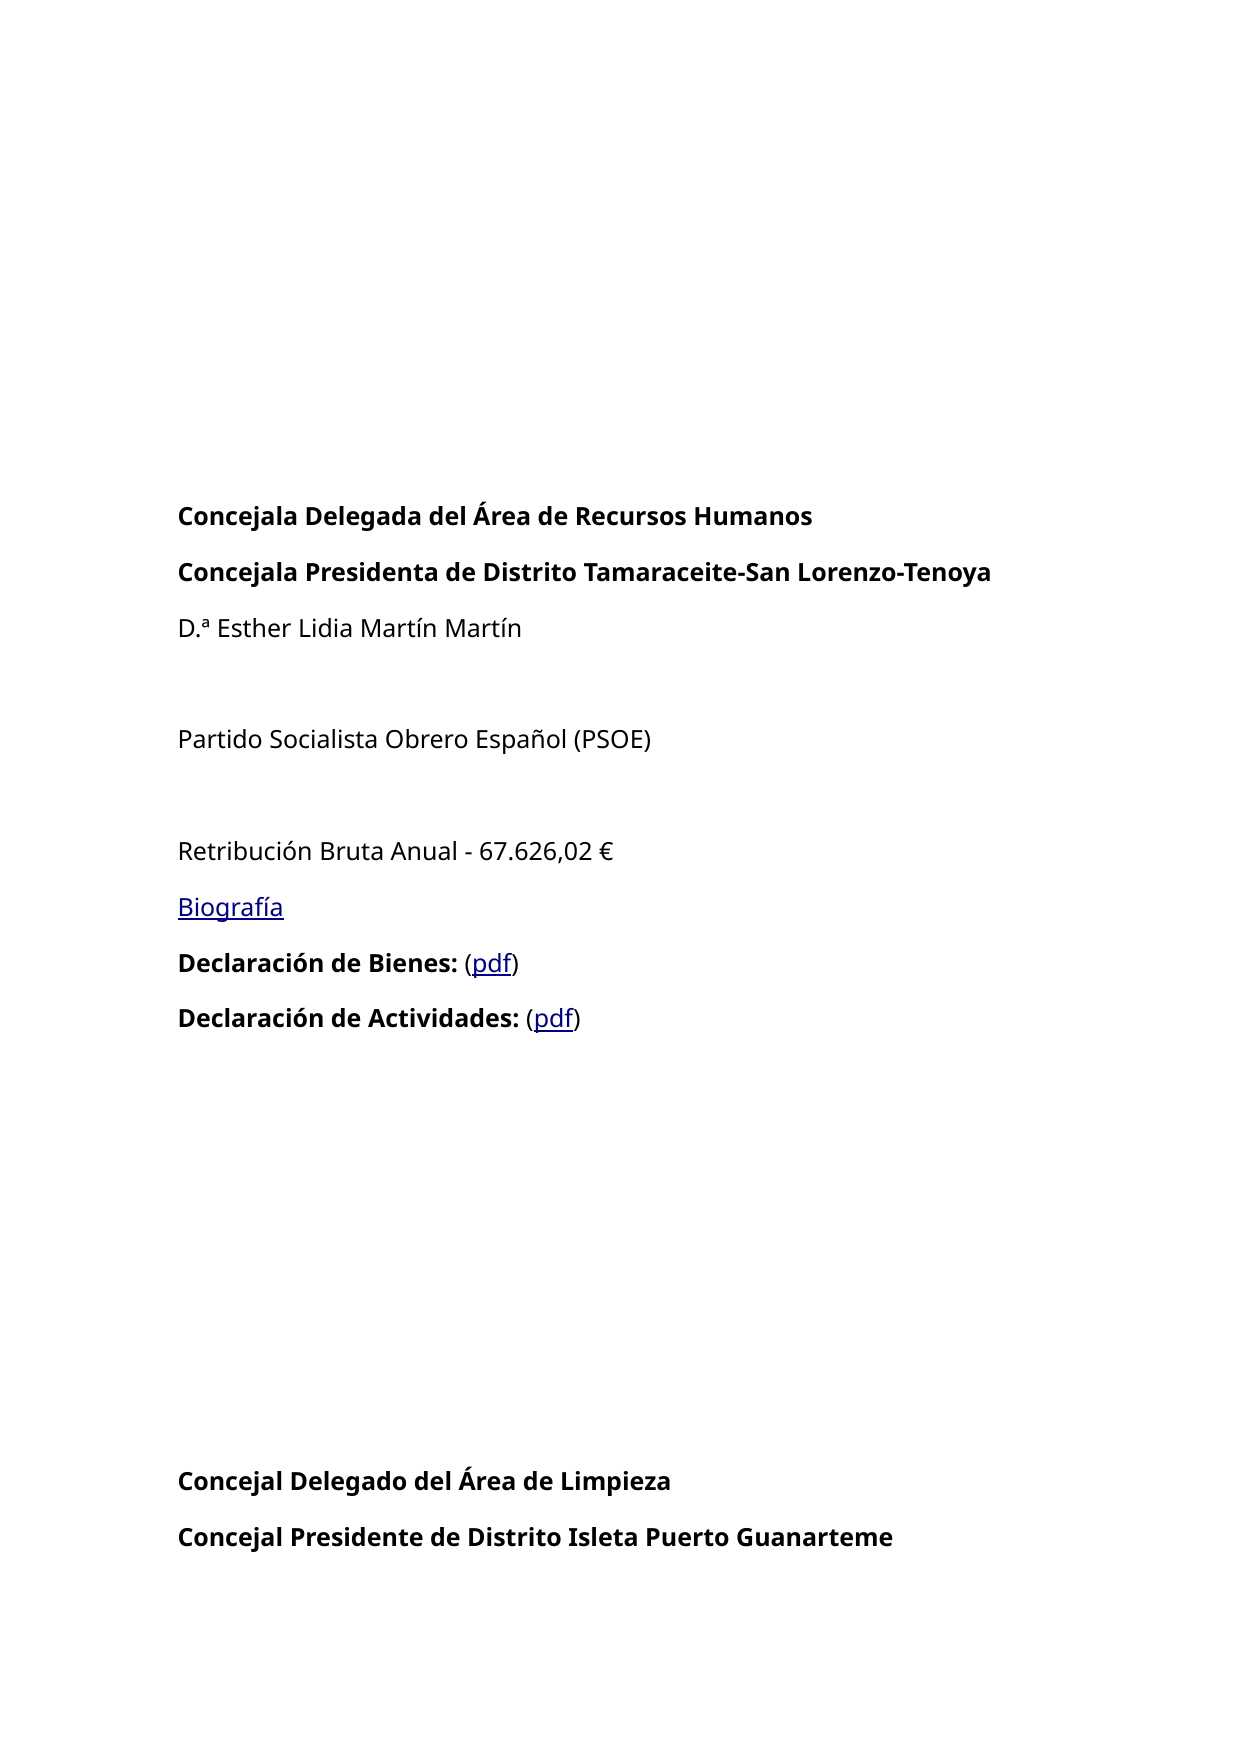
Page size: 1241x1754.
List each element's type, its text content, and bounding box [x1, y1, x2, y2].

text Declaración de Actividades: (pdf) [177, 1001, 1063, 1035]
text Concejala Presidenta de Distrito Tamaraceite-San Lorenzo-Tenoya [177, 554, 1063, 588]
text Declaración de Bienes: (pdf) [177, 945, 1063, 979]
text Concejal Presidente de Distrito Isleta Puerto Guanarteme [177, 1520, 1063, 1554]
text Biografía [177, 889, 1063, 923]
text D.ª Esther Lidia Martín Martín [177, 610, 1063, 644]
text Concejala Delegada del Área de Recursos Humanos [177, 499, 1063, 533]
text Partido Socialista Obrero Español (PSOE) [177, 722, 1063, 756]
text Concejal Delegado del Área de Limpieza [177, 1464, 1063, 1498]
text Retribución Bruta Anual - 67.626,02 € [177, 834, 1063, 868]
